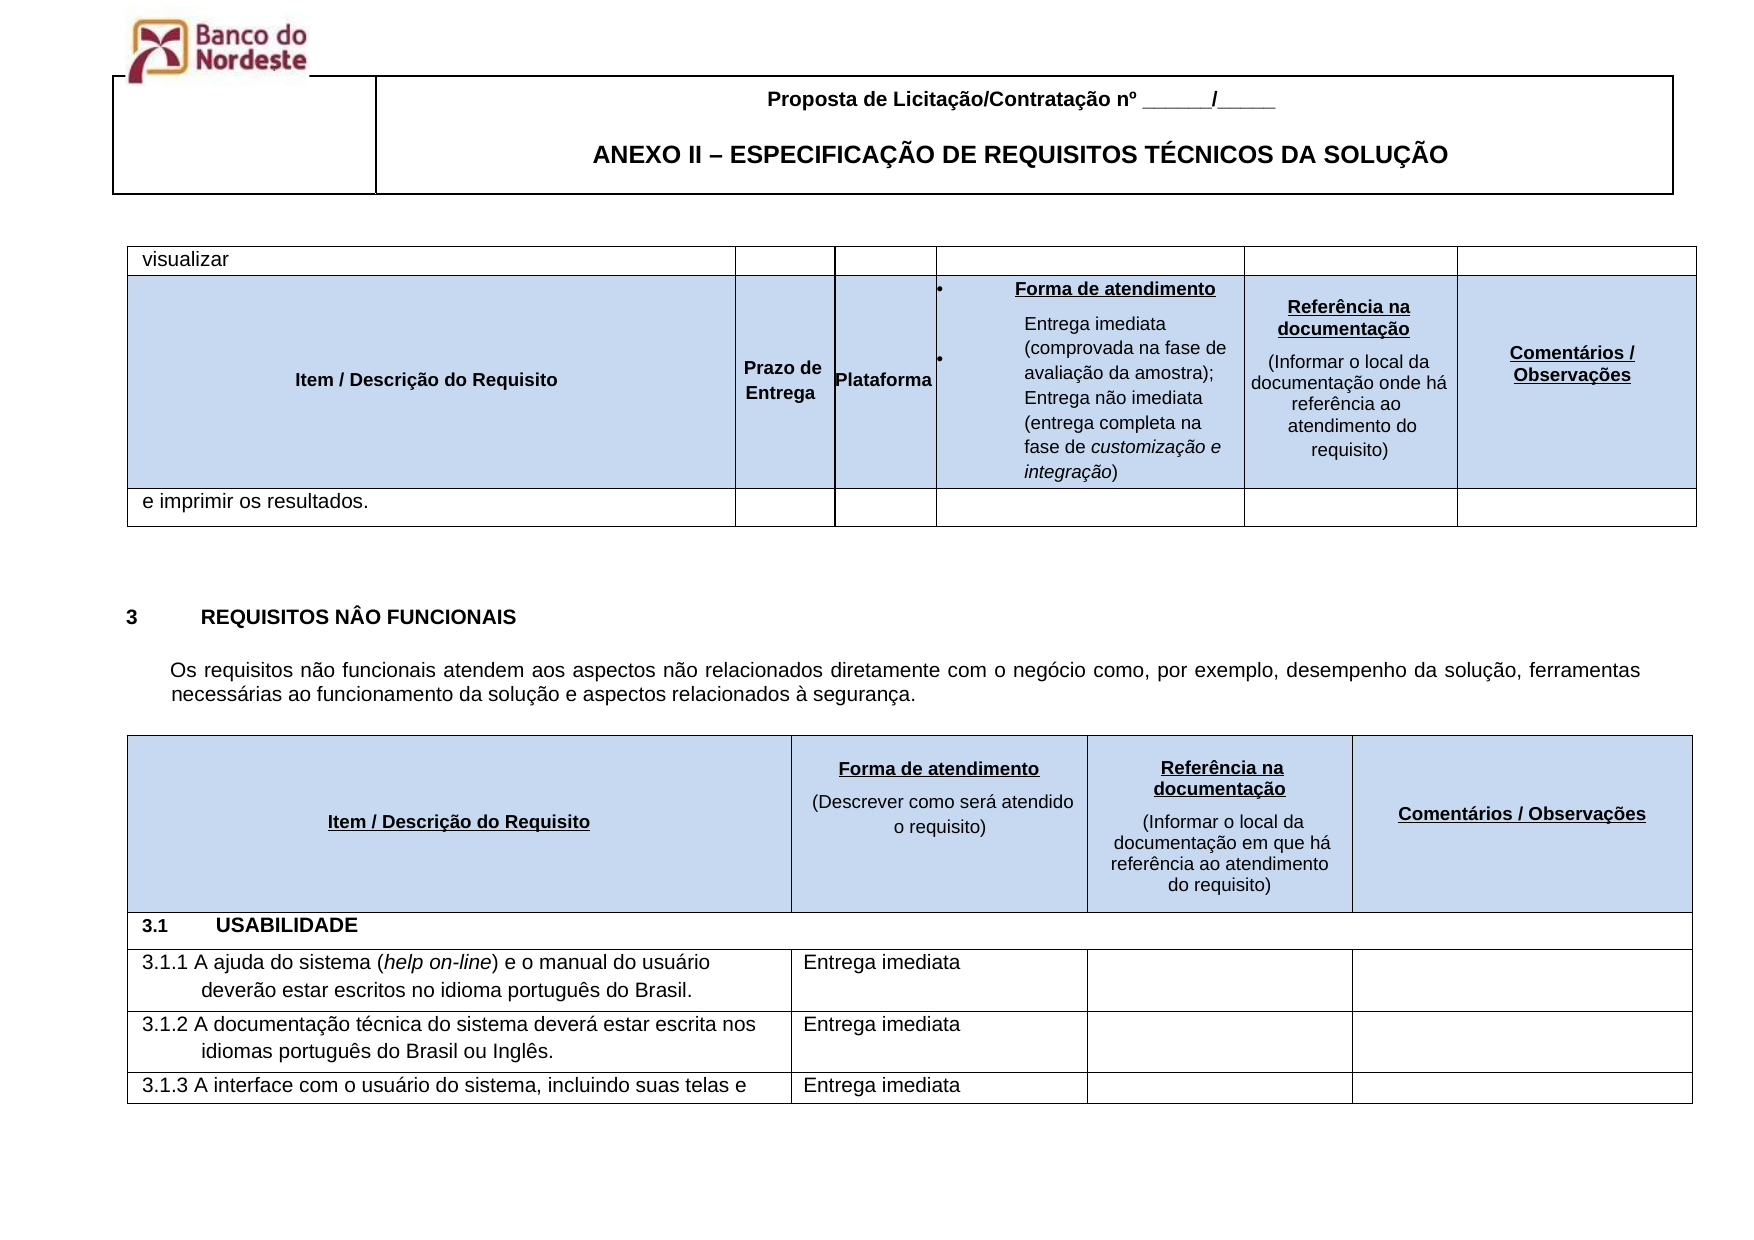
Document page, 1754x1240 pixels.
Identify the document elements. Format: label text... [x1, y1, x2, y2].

table_cell [1353, 950, 1692, 1011]
table_cell 3.1.1 A ajuda do sistema (help on-line) e o manual do usuário deverão estar escritos no idioma português do Brasil. [128, 950, 791, 1011]
table_cell [1245, 489, 1457, 526]
table_cell [1245, 247, 1457, 274]
table_cell Entrega imediata [792, 950, 1087, 1011]
table_cell Forma de atendimento Entrega imediata (comprovada na fase de avaliação da amostra); Entrega não imediata (entrega completa na fase de customização e integração) [1015, 276, 1244, 488]
table_cell 3.1.2 A documentação técnica do sistema deverá estar escrita nos idiomas português do Brasil ou Inglês. [128, 1012, 791, 1072]
table_cell [836, 247, 936, 274]
table_cell [937, 247, 1015, 274]
table_cell [1015, 247, 1244, 274]
table_cell e imprimir os resultados. [128, 489, 735, 526]
table_cell 3.1 USABILIDADE [128, 913, 792, 949]
text Os requisitos não funcionais atendem aos aspectos não relacionados diretamente com o negócio como, por exemplo, desempenho da solução, ferramentas necessárias ao funcionamento da solução e aspectos relacionados à segurança. [170, 659, 1643, 706]
table_header Comentários / Observações [1353, 736, 1692, 912]
table_cell [1353, 913, 1692, 949]
table_cell [937, 276, 1015, 488]
table_cell visualizar [128, 247, 735, 274]
table_cell Referência na documentação (Informar o local da documentação onde há referência ao atendimento do requisito) [1245, 276, 1457, 488]
table_header Referência na documentação (Informar o local da documentação em que há referência ao atendimento do requisito) [1088, 736, 1352, 912]
table_cell [1458, 247, 1696, 274]
table_cell Prazo de Entrega [736, 276, 834, 488]
table_cell [792, 913, 1087, 949]
table_cell Item / Descrição do Requisito [128, 276, 735, 488]
table_cell [1088, 1073, 1352, 1103]
table_header Forma de atendimento (Descrever como será atendido o requisito) [792, 736, 1087, 912]
table_cell [736, 489, 834, 526]
table_cell [937, 489, 1015, 526]
table_cell [1087, 913, 1353, 949]
table_cell [1088, 950, 1352, 1011]
table_cell Entrega imediata [792, 1073, 1087, 1103]
table_cell Entrega imediata [792, 1012, 1087, 1072]
table_cell 3.1.3 A interface com o usuário do sistema, incluindo suas telas e [128, 1073, 791, 1103]
table_cell Plataforma [836, 276, 936, 488]
table_cell [1353, 1073, 1692, 1103]
subtitle 3 REQUISITOS NÂO FUNCIONAIS [126, 605, 1643, 629]
table_header Item / Descrição do Requisito [128, 736, 791, 912]
table_cell [836, 489, 936, 526]
table_cell [1015, 489, 1244, 526]
table_cell Comentários / Observações [1458, 276, 1696, 488]
table_cell [1088, 1012, 1352, 1072]
table_cell [736, 247, 834, 274]
table_cell [1353, 1012, 1692, 1072]
table_cell [1458, 489, 1696, 526]
